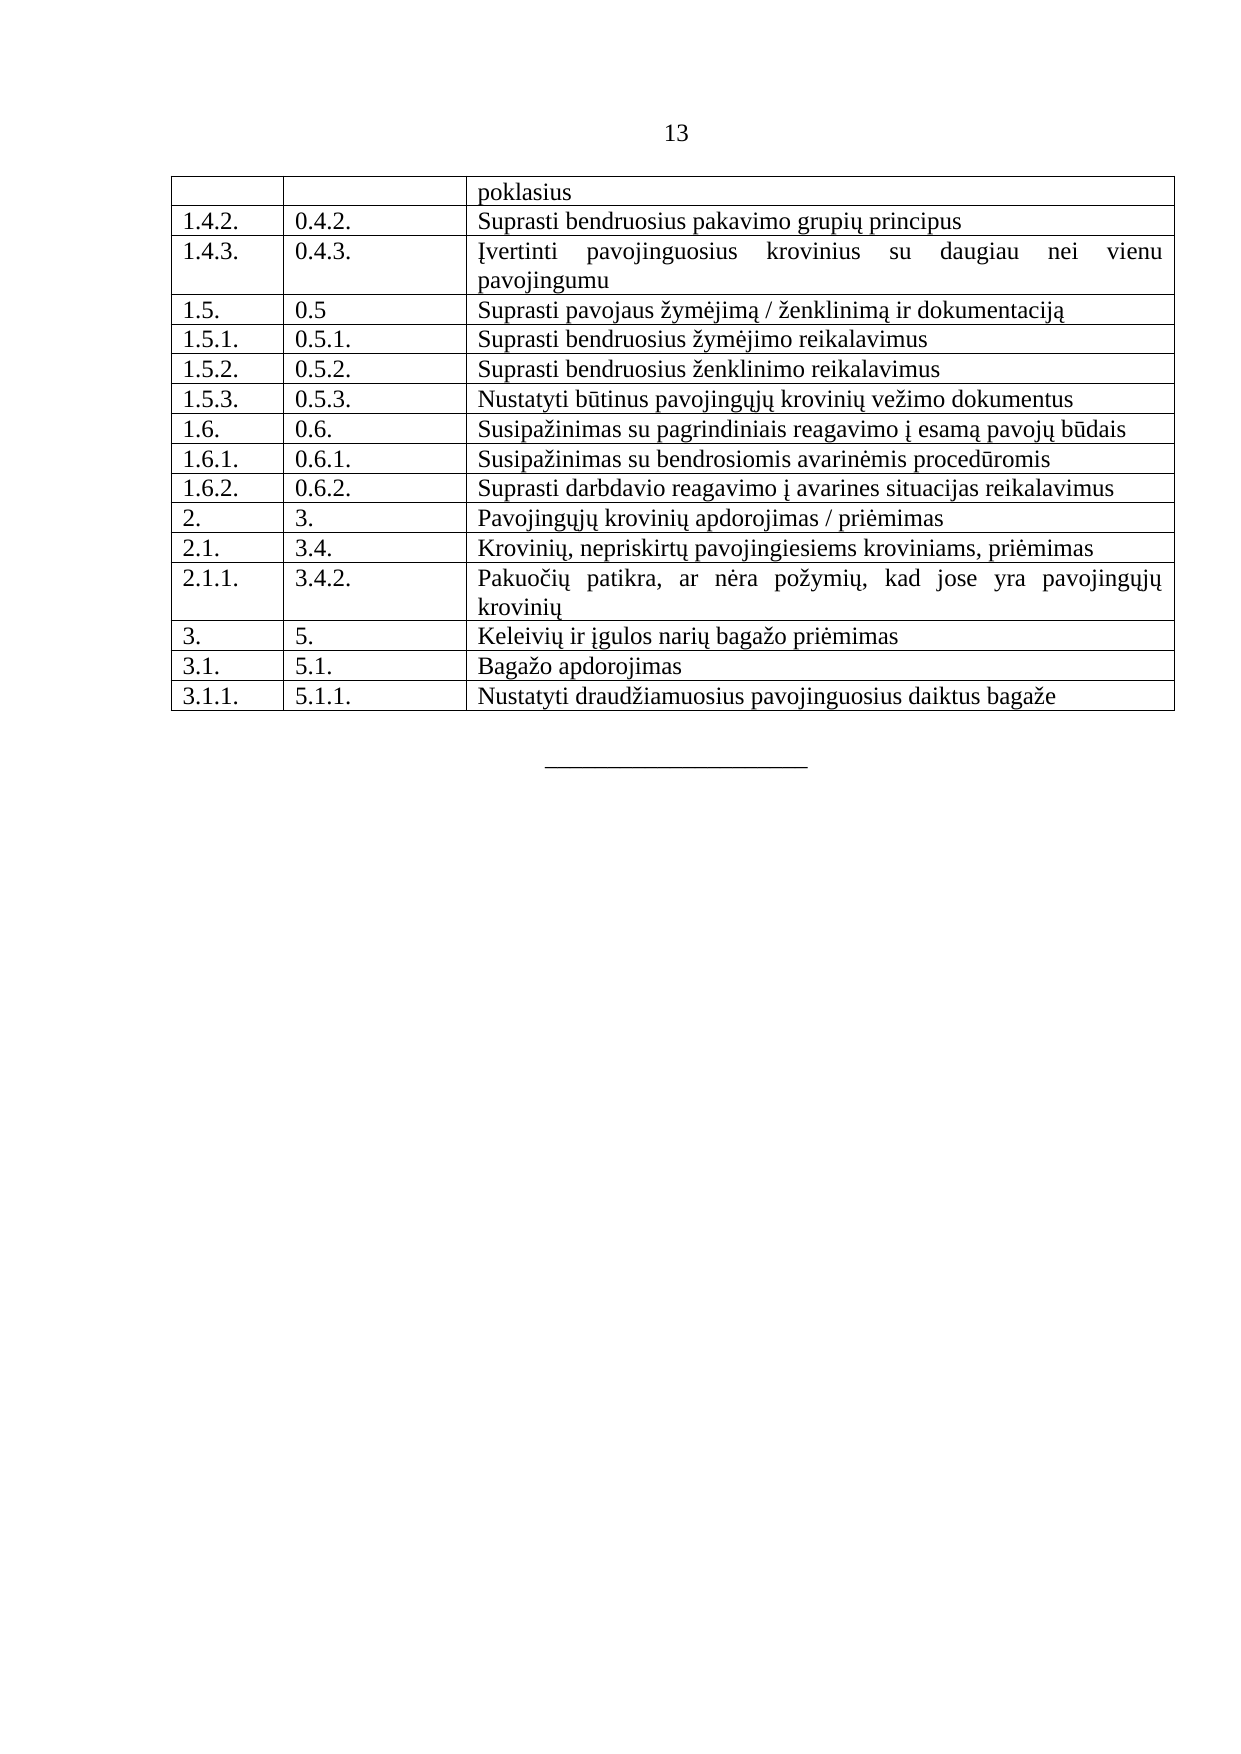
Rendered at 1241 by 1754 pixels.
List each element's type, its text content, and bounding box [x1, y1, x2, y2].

table_cell 1.5.3. [172, 384, 283, 413]
table_cell 5. [284, 621, 466, 650]
table_cell 1.5.2. [172, 354, 283, 383]
table_cell 1.4.3. [172, 236, 283, 294]
table_cell 1.6.1. [172, 444, 283, 472]
table_cell 3. [172, 621, 283, 650]
table_cell Suprasti darbdavio reagavimo į avarines situacijas reikalavimus [467, 474, 1174, 502]
table_cell 3. [284, 503, 466, 532]
table_cell 1.6.2. [172, 474, 283, 502]
table_cell Suprasti bendruosius pakavimo grupių principus [467, 206, 1174, 235]
table_cell poklasius [467, 177, 1174, 205]
table_cell 2. [172, 503, 283, 532]
table_cell Susipažinimas su bendrosiomis avarinėmis procedūromis [467, 444, 1174, 472]
table_cell 0.5.3. [284, 384, 466, 413]
table_cell Suprasti bendruosius ženklinimo reikalavimus [467, 354, 1174, 383]
table_cell 0.5.2. [284, 354, 466, 383]
table_cell 5.1.1. [284, 681, 466, 710]
table_cell 0.6.2. [284, 474, 466, 502]
table_cell Bagažo apdorojimas [467, 651, 1174, 680]
table_cell Suprasti bendruosius žymėjimo reikalavimus [467, 325, 1174, 353]
table_cell 3.1. [172, 651, 283, 680]
table_cell Nustatyti draudžiamuosius pavojinguosius daiktus bagaže [467, 681, 1174, 710]
table_cell 0.5.1. [284, 325, 466, 353]
table_cell 1.5. [172, 295, 283, 323]
table_cell Įvertinti pavojinguosius krovinius su daugiau nei vienu pavojingumu [467, 236, 1174, 294]
table_cell 0.4.3. [284, 236, 466, 294]
table_cell 5.1. [284, 651, 466, 680]
table_cell Krovinių, nepriskirtų pavojingiesiems kroviniams, priėmimas [467, 533, 1174, 562]
table_cell 0.5 [284, 295, 466, 323]
table_cell [172, 177, 283, 205]
table_cell 1.4.2. [172, 206, 283, 235]
table_cell 1.6. [172, 414, 283, 443]
table_cell 3.4.2. [284, 563, 466, 620]
table_cell 2.1. [172, 533, 283, 562]
table_cell Keleivių ir įgulos narių bagažo priėmimas [467, 621, 1174, 650]
table_cell Suprasti pavojaus žymėjimą / ženklinimą ir dokumentaciją [467, 295, 1174, 323]
table_cell 2.1.1. [172, 563, 283, 620]
table_cell 0.4.2. [284, 206, 466, 235]
table_cell 3.1.1. [172, 681, 283, 710]
table_cell Susipažinimas su pagrindiniais reagavimo į esamą pavojų būdais [467, 414, 1174, 443]
table_cell 0.6. [284, 414, 466, 443]
table_cell [284, 177, 466, 205]
table_cell Pavojingųjų krovinių apdorojimas / priėmimas [467, 503, 1174, 532]
text _____________________ [171, 742, 1181, 770]
table_cell 0.6.1. [284, 444, 466, 472]
table_cell Pakuočių patikra, ar nėra požymių, kad jose yra pavojingųjų krovinių [467, 563, 1174, 620]
table_cell 3.4. [284, 533, 466, 562]
table_cell 1.5.1. [172, 325, 283, 353]
table_cell Nustatyti būtinus pavojingųjų krovinių vežimo dokumentus [467, 384, 1174, 413]
